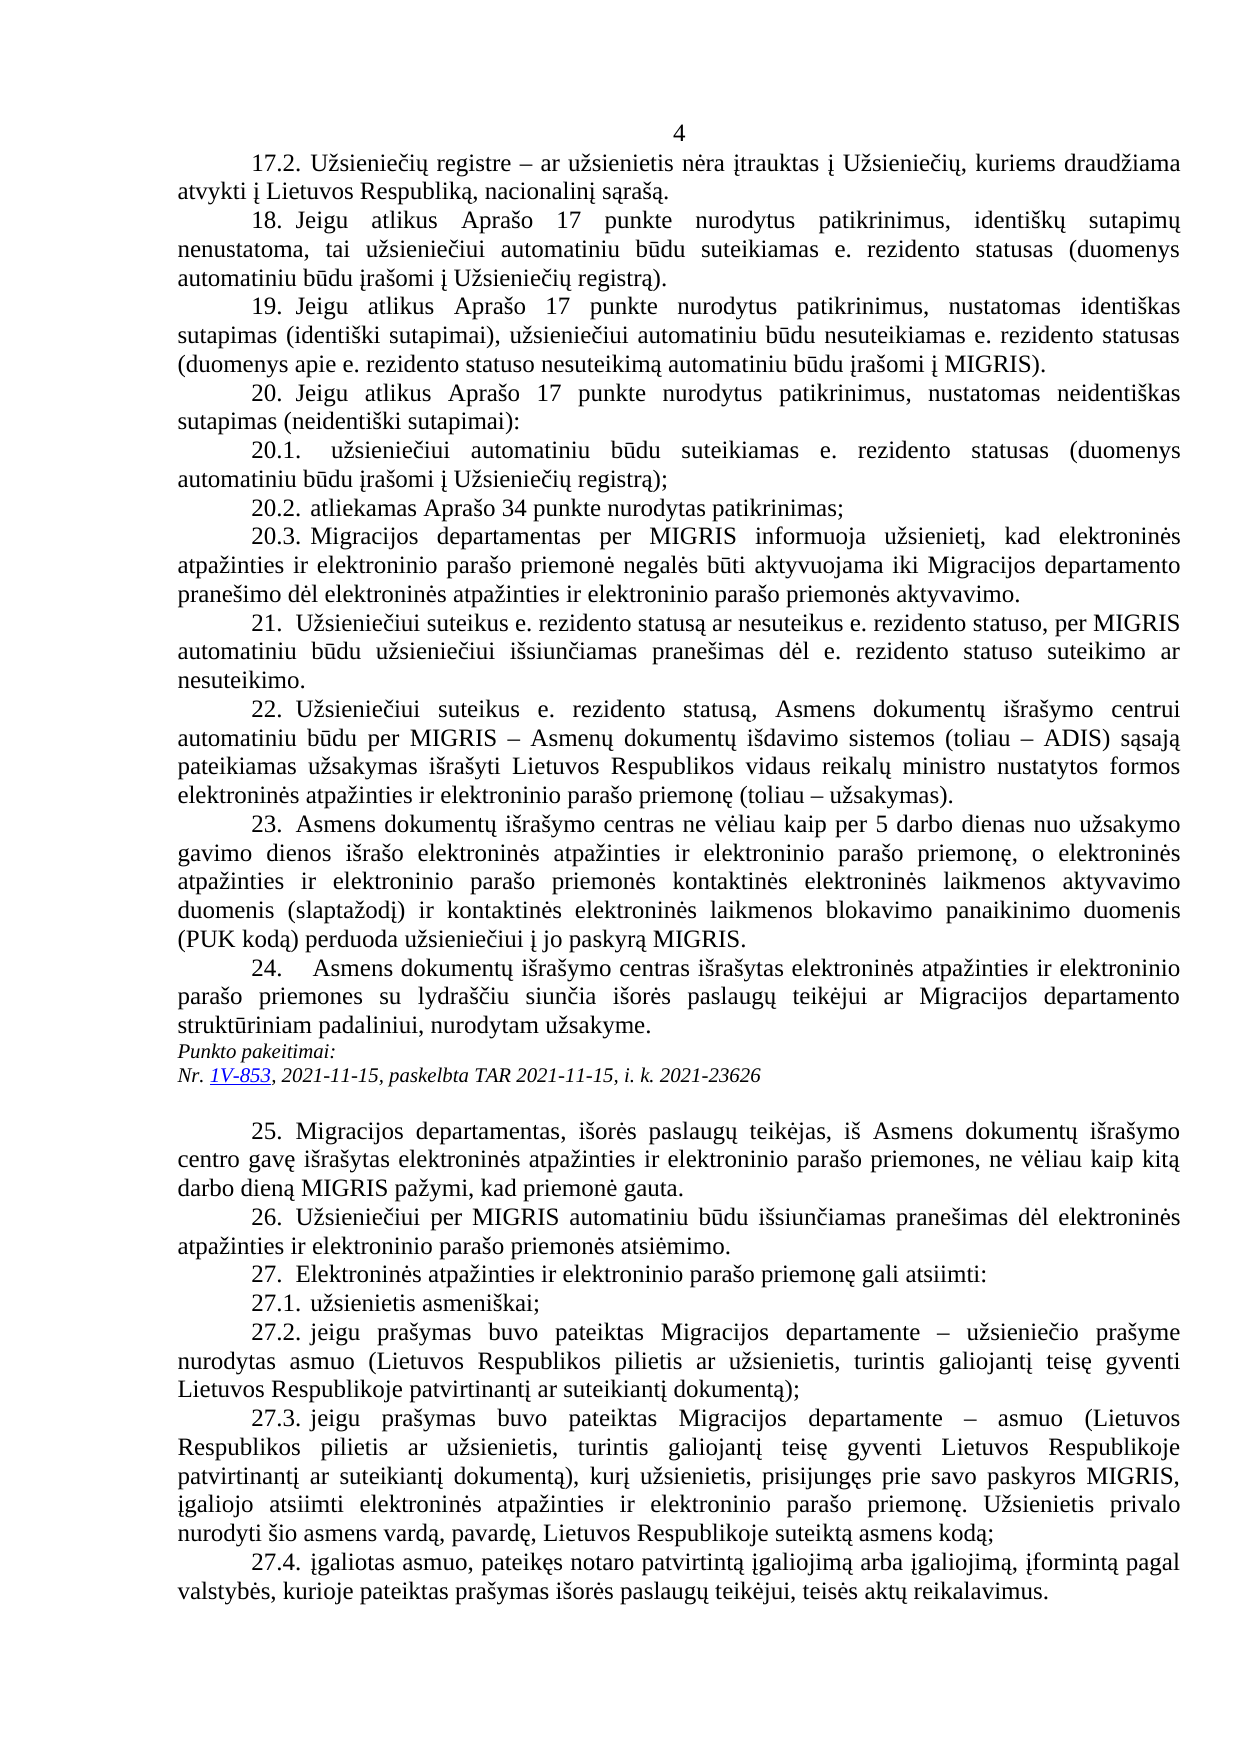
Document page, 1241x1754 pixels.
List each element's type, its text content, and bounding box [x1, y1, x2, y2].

text Punkto pakeitimai: [177, 1039, 1181, 1063]
text 18. Jeigu atlikus Aprašo 17 punkte nurodytus patikrinimus, identiškų sutapimų nenustatoma, tai užsieniečiui automatiniu būdu suteikiamas e. rezidento statusas (duomenys automatiniu būdu įrašomi į Užsieniečių registrą). [177, 205, 1181, 291]
text 27. Elektroninės atpažinties ir elektroninio parašo priemonę gali atsiimti: [177, 1259, 1181, 1288]
text 27.3. jeigu prašymas buvo pateiktas Migracijos departamente – asmuo (Lietuvos Respublikos pilietis ar užsienietis, turintis galiojantį teisę gyventi Lietuvos Respublikoje patvirtinantį ar suteikiantį dokumentą), kurį užsienietis, prisijungęs prie savo paskyros MIGRIS, įgaliojo atsiimti elektroninės atpažinties ir elektroninio parašo priemonę. Užsienietis privalo nurodyti šio asmens vardą, pavardę, Lietuvos Respublikoje suteiktą asmens kodą; [177, 1403, 1181, 1547]
text 17.2. Užsieniečių registre – ar užsienietis nėra įtrauktas į Užsieniečių, kuriems draudžiama atvykti į Lietuvos Respubliką, nacionalinį sąrašą. [177, 148, 1181, 205]
text 23. Asmens dokumentų išrašymo centras ne vėliau kaip per 5 darbo dienas nuo užsakymo gavimo dienos išrašo elektroninės atpažinties ir elektroninio parašo priemonę, o elektroninės atpažinties ir elektroninio parašo priemonės kontaktinės elektroninės laikmenos aktyvavimo duomenis (slaptažodį) ir kontaktinės elektroninės laikmenos blokavimo panaikinimo duomenis (PUK kodą) perduoda užsieniečiui į jo paskyrą MIGRIS. [177, 809, 1181, 953]
text 22. Užsieniečiui suteikus e. rezidento statusą, Asmens dokumentų išrašymo centrui automatiniu būdu per MIGRIS – Asmenų dokumentų išdavimo sistemos (toliau – ADIS) sąsają pateikiamas užsakymas išrašyti Lietuvos Respublikos vidaus reikalų ministro nustatytos formos elektroninės atpažinties ir elektroninio parašo priemonę (toliau – užsakymas). [177, 694, 1181, 809]
text 24. Asmens dokumentų išrašymo centras išrašytas elektroninės atpažinties ir elektroninio parašo priemones su lydraščiu siunčia išorės paslaugų teikėjui ar Migracijos departamento struktūriniam padaliniui, nurodytam užsakyme. [177, 953, 1181, 1039]
text 25. Migracijos departamentas, išorės paslaugų teikėjas, iš Asmens dokumentų išrašymo centro gavę išrašytas elektroninės atpažinties ir elektroninio parašo priemones, ne vėliau kaip kitą darbo dieną MIGRIS pažymi, kad priemonė gauta. [177, 1116, 1181, 1202]
text 27.1. užsienietis asmeniškai; [177, 1288, 1181, 1317]
text 20.3. Migracijos departamentas per MIGRIS informuoja užsienietį, kad elektroninės atpažinties ir elektroninio parašo priemonė negalės būti aktyvuojama iki Migracijos departamento pranešimo dėl elektroninės atpažinties ir elektroninio parašo priemonės aktyvavimo. [177, 521, 1181, 608]
text 21. Užsieniečiui suteikus e. rezidento statusą ar nesuteikus e. rezidento statuso, per MIGRIS automatiniu būdu užsieniečiui išsiunčiamas pranešimas dėl e. rezidento statuso suteikimo ar nesuteikimo. [177, 608, 1181, 694]
text 20.1. užsieniečiui automatiniu būdu suteikiamas e. rezidento statusas (duomenys automatiniu būdu įrašomi į Užsieniečių registrą); [177, 435, 1181, 493]
text 27.4. įgaliotas asmuo, pateikęs notaro patvirtintą įgaliojimą arba įgaliojimą, įformintą pagal valstybės, kurioje pateiktas prašymas išorės paslaugų teikėjui, teisės aktų reikalavimus. [177, 1547, 1181, 1604]
text 19. Jeigu atlikus Aprašo 17 punkte nurodytus patikrinimus, nustatomas identiškas sutapimas (identiški sutapimai), užsieniečiui automatiniu būdu nesuteikiamas e. rezidento statusas (duomenys apie e. rezidento statuso nesuteikimą automatiniu būdu įrašomi į MIGRIS). [177, 291, 1181, 378]
text 20. Jeigu atlikus Aprašo 17 punkte nurodytus patikrinimus, nustatomas neidentiškas sutapimas (neidentiški sutapimai): [177, 378, 1181, 435]
text 26. Užsieniečiui per MIGRIS automatiniu būdu išsiunčiamas pranešimas dėl elektroninės atpažinties ir elektroninio parašo priemonės atsiėmimo. [177, 1202, 1181, 1259]
text 20.2. atliekamas Aprašo 34 punkte nurodytas patikrinimas; [177, 493, 1181, 521]
text 27.2. jeigu prašymas buvo pateiktas Migracijos departamente – užsieniečio prašyme nurodytas asmuo (Lietuvos Respublikos pilietis ar užsienietis, turintis galiojantį teisę gyventi Lietuvos Respublikoje patvirtinantį ar suteikiantį dokumentą); [177, 1317, 1181, 1403]
text Nr. 1V-853, 2021-11-15, paskelbta TAR 2021-11-15, i. k. 2021-23626 [177, 1063, 1181, 1087]
